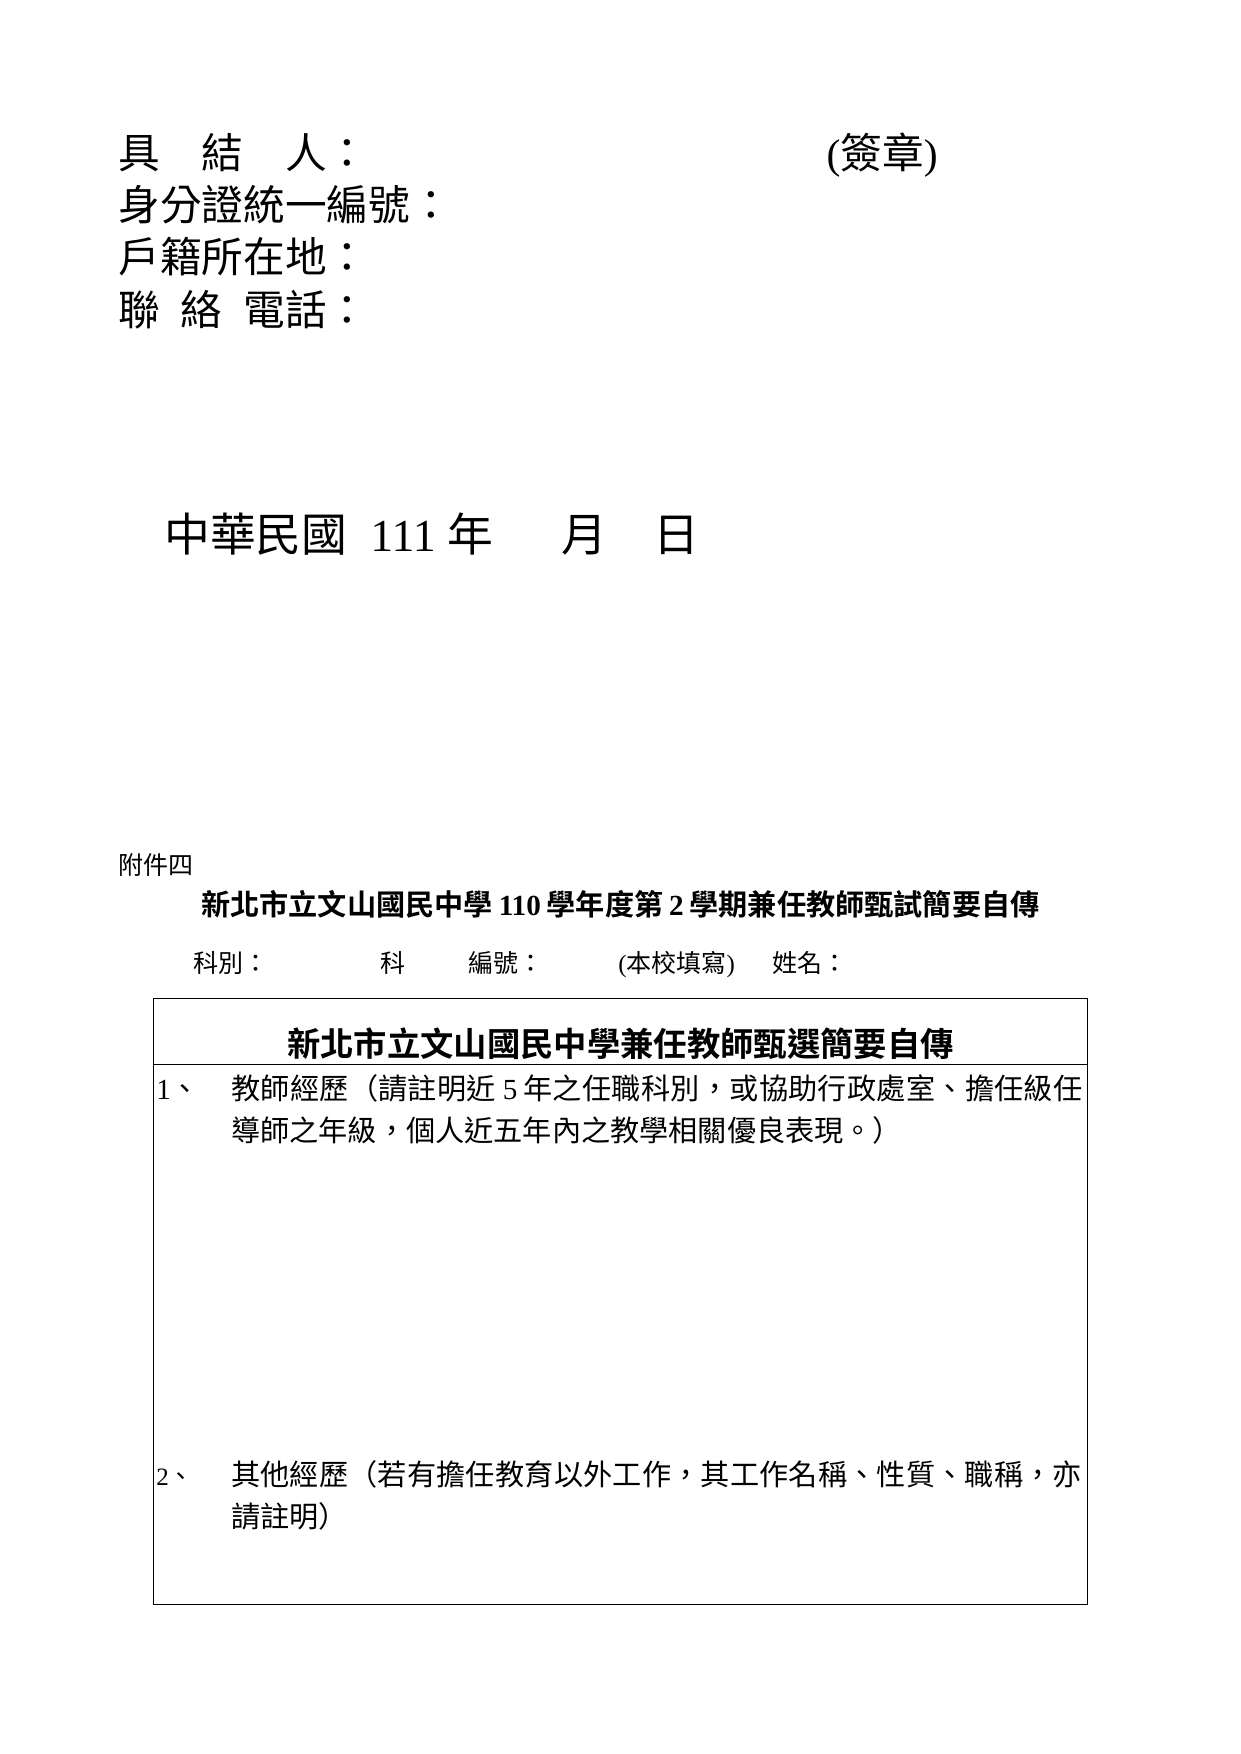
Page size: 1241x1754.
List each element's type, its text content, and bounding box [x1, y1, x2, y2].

text 中華民國 111 年 月 日 [118, 458, 1122, 583]
text 科別： 科 編號： (本校填寫) 姓名： [118, 943, 1122, 979]
text 新北市立文山國民中學110學年度第2學期兼任教師甄試簡要自傳 [118, 882, 1122, 924]
table_header 新北市立文山國民中學兼任教師甄選簡要自傳 [154, 999, 1087, 1064]
table_cell 教師經歷（請註明近5年之任職科別，或協助行政處室、擔任級任導師之年級，個人近五年內之教學相關優良表現。） 其他經歷（若有擔任教育以外工作，其工作名稱、性質、職稱，亦請註明） 教學理念 [154, 1065, 1087, 1603]
text 具 結 人： (簽章) [118, 127, 1122, 179]
text 聯 絡 電話： [118, 283, 1122, 335]
text 身分證統一編號： [118, 179, 1122, 231]
text 戶籍所在地： [118, 231, 1122, 283]
text 附件四 [118, 846, 1122, 882]
